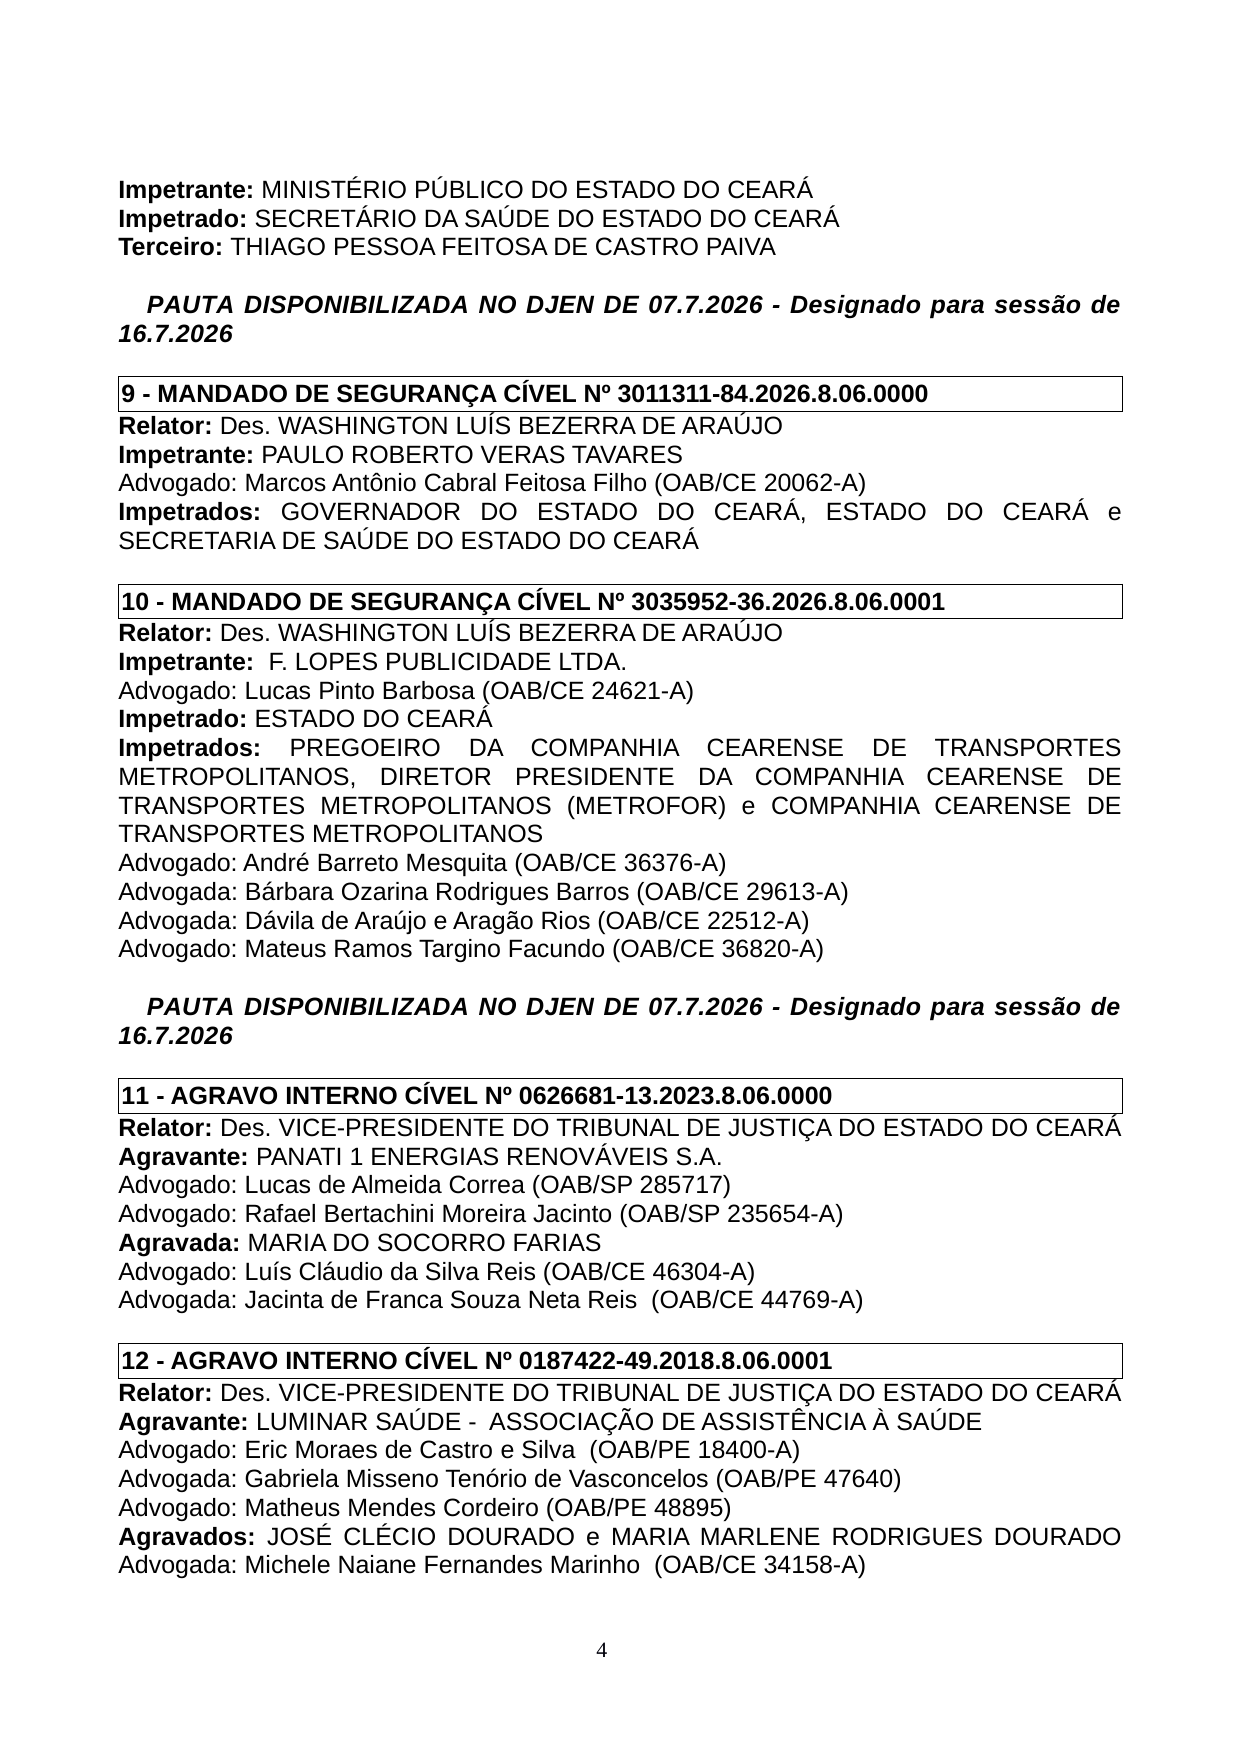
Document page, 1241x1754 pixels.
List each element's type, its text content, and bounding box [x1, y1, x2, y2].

text Advogado: Luís Cláudio da Silva Reis (OAB/CE 46304-A) [118, 1257, 1122, 1286]
text Advogada: Dávila de Araújo e Aragão Rios (OAB/CE 22512-A) [118, 906, 1122, 934]
text Relator: Des. VICE-PRESIDENTE DO TRIBUNAL DE JUSTIÇA DO ESTADO DO CEARÁ Agravante: LUMINAR SAÚDE - ASSOCIAÇÃO DE ASSISTÊNCIA À SAÚDE [118, 1379, 1122, 1435]
text 11 - AGRAVO INTERNO CÍVEL Nº 0626681-13.2023.8.06.0000 [119, 1079, 1122, 1113]
text Advogado: Mateus Ramos Targino Facundo (OAB/CE 36820-A) [118, 934, 1122, 963]
text Advogado: Marcos Antônio Cabral Feitosa Filho (OAB/CE 20062-A) [118, 468, 1122, 497]
text Agravada: MARIA DO SOCORRO FARIAS [118, 1228, 1122, 1257]
text Agravados: JOSÉ CLÉCIO DOURADO e MARIA MARLENE RODRIGUES DOURADO Advogada: Michele Naiane Fernandes Marinho (OAB/CE 34158-A) [118, 1522, 1122, 1579]
text Advogado: Eric Moraes de Castro e Silva (OAB/PE 18400-A) [118, 1435, 1122, 1464]
text Impetrado: SECRETÁRIO DA SAÚDE DO ESTADO DO CEARÁ [118, 204, 1122, 232]
text Advogada: Gabriela Misseno Tenório de Vasconcelos (OAB/PE 47640) [118, 1464, 1122, 1493]
text Impetrado: ESTADO DO CEARÁ [118, 704, 1122, 733]
text Impetrante: F. LOPES PUBLICIDADE LTDA. [118, 647, 1122, 676]
text Advogada: Jacinta de Franca Souza Neta Reis (OAB/CE 44769-A) [118, 1286, 1122, 1314]
text Impetrante: MINISTÉRIO PÚBLICO DO ESTADO DO CEARÁ [118, 175, 1122, 204]
text Relator: Des. WASHINGTON LUÍS BEZERRA DE ARAÚJO [118, 412, 1122, 440]
text Terceiro: THIAGO PESSOA FEITOSA DE CASTRO PAIVA [118, 232, 1122, 261]
text Impetrante: PAULO ROBERTO VERAS TAVARES [118, 440, 1122, 468]
text Impetrados: PREGOEIRO DA COMPANHIA CEARENSE DE TRANSPORTES METROPOLITANOS, DIRETOR PRESIDENTE DA COMPANHIA CEARENSE DE TRANSPORTES METROPOLITANOS (METROFOR) e COMPANHIA CEARENSE DE TRANSPORTES METROPOLITANOS [118, 733, 1122, 848]
text Advogado: Lucas de Almeida Correa (OAB/SP 285717) [118, 1171, 1122, 1199]
text  PAUTA DISPONIBILIZADA NO DJEN DE 07.7.2026 - Designado para sessão de 16.7.2026 [118, 290, 1122, 347]
text Advogado: Lucas Pinto Barbosa (OAB/CE 24621-A) [118, 676, 1122, 704]
text 9 - MANDADO DE SEGURANÇA CÍVEL Nº 3011311-84.2026.8.06.0000 [119, 377, 1122, 411]
text Advogada: Bárbara Ozarina Rodrigues Barros (OAB/CE 29613-A) [118, 877, 1122, 906]
text Relator: Des. WASHINGTON LUÍS BEZERRA DE ARAÚJO [118, 619, 1122, 647]
text Advogado: Rafael Bertachini Moreira Jacinto (OAB/SP 235654-A) [118, 1199, 1122, 1228]
text  PAUTA DISPONIBILIZADA NO DJEN DE 07.7.2026 - Designado para sessão de 16.7.2026 [118, 992, 1122, 1049]
text Advogado: Matheus Mendes Cordeiro (OAB/PE 48895) [118, 1493, 1122, 1522]
text 12 - AGRAVO INTERNO CÍVEL Nº 0187422-49.2018.8.06.0001 [119, 1344, 1122, 1378]
text 10 - MANDADO DE SEGURANÇA CÍVEL Nº 3035952-36.2026.8.06.0001 [119, 585, 1122, 618]
text Relator: Des. VICE-PRESIDENTE DO TRIBUNAL DE JUSTIÇA DO ESTADO DO CEARÁ Agravante: PANATI 1 ENERGIAS RENOVÁVEIS S.A. [118, 1114, 1122, 1171]
text Advogado: André Barreto Mesquita (OAB/CE 36376-A) [118, 848, 1122, 877]
text Impetrados: GOVERNADOR DO ESTADO DO CEARÁ, ESTADO DO CEARÁ e SECRETARIA DE SAÚDE DO ESTADO DO CEARÁ [118, 497, 1122, 555]
